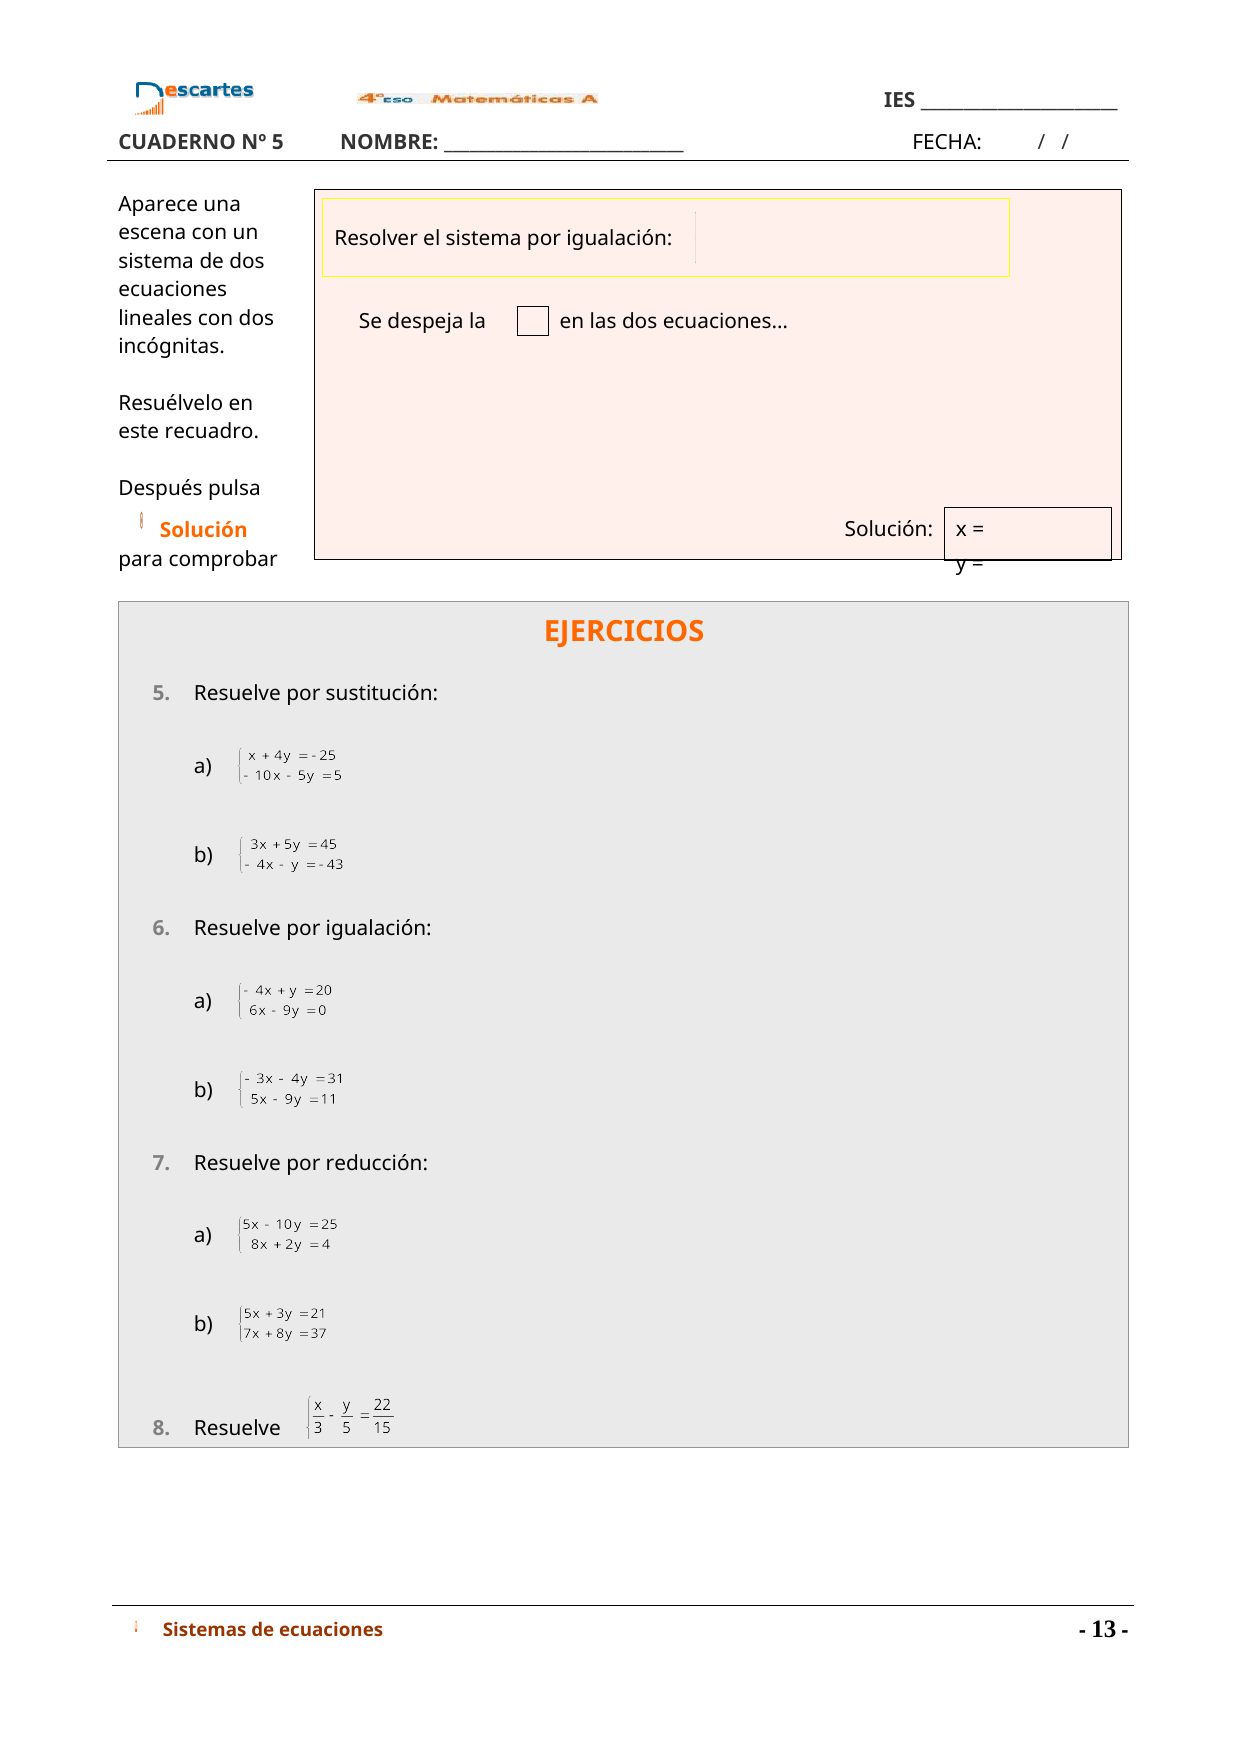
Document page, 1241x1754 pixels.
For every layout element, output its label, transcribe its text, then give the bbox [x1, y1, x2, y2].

table_header [303, 189, 959, 572]
text a) [170, 970, 1113, 1030]
table_header Aparece una escena con un sistema de dos ecuaciones lineales con dos incógnitas. Resuélvelo en este recuadro. Después pulsa Solución para comprobar [107, 189, 303, 572]
table_cell Solución: [348, 507, 944, 559]
table_cell [323, 306, 347, 335]
list Resuelve por igualación: [170, 913, 1113, 942]
table_cell [323, 276, 1111, 306]
table_cell [518, 307, 548, 335]
table_header Resolver el sistema por igualación: [323, 199, 1009, 276]
table_cell [348, 335, 1111, 507]
table_cell [323, 335, 347, 507]
table_cell en las dos ecuaciones… [549, 306, 1111, 335]
text a) [170, 1204, 1113, 1265]
picture [134, 1620, 138, 1632]
table_header [1010, 198, 1111, 276]
table_cell Se despeja la [348, 306, 517, 335]
list Resuelve por reducción: [170, 1148, 1113, 1176]
table_cell x = y = [945, 508, 1111, 559]
text b) [170, 1293, 1113, 1354]
text a) [170, 735, 1113, 796]
list Resuelve [170, 1382, 1113, 1439]
text EJERCICIOS [135, 610, 1113, 650]
picture [134, 82, 257, 115]
table_cell [323, 507, 347, 559]
picture [356, 93, 599, 104]
table_header [961, 189, 1133, 572]
text b) [170, 1059, 1113, 1119]
text b) [170, 824, 1113, 885]
list Resuelve por sustitución: [170, 678, 1113, 707]
